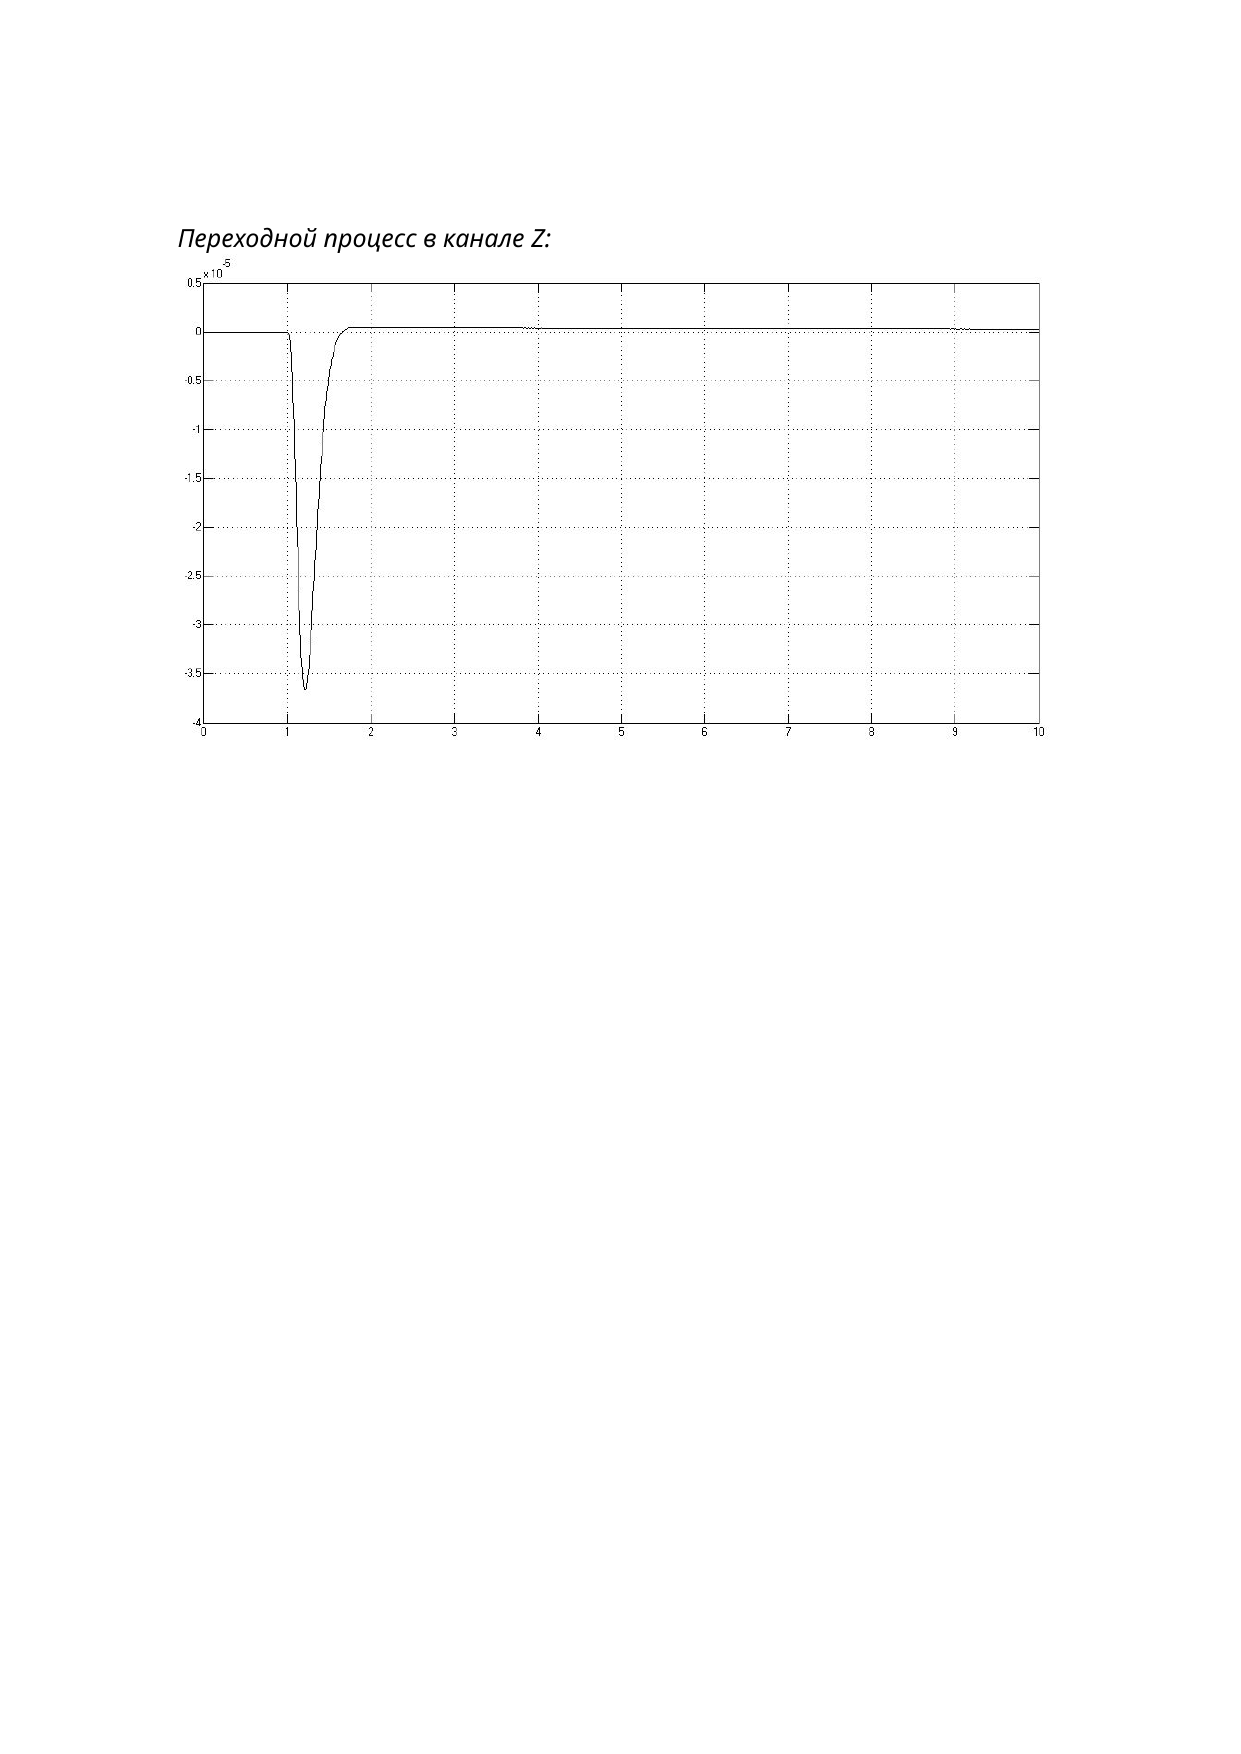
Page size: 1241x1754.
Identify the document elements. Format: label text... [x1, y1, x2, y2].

picture [177, 254, 1052, 749]
text Переходной процесс в канале Z: [177, 220, 1152, 254]
